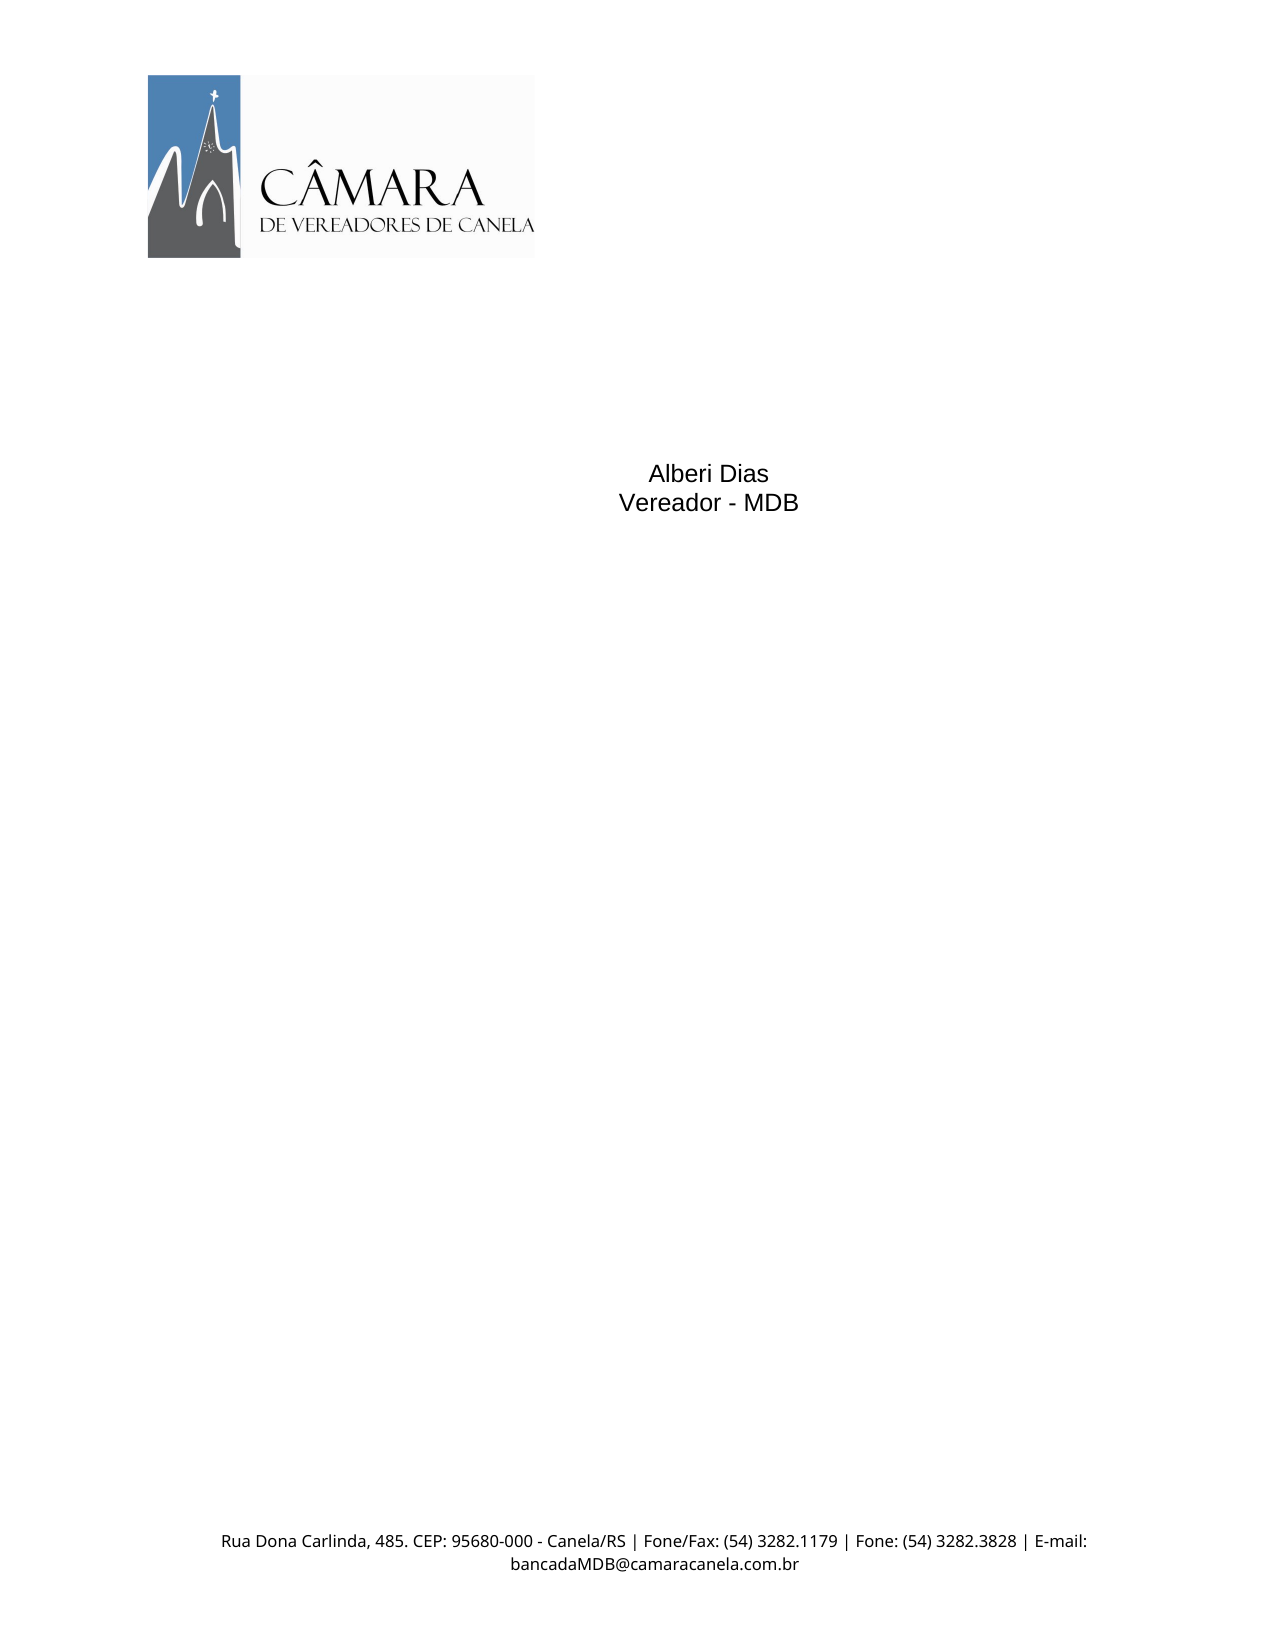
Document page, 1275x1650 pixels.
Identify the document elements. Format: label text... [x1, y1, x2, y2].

picture [147, 75, 535, 258]
text Alberi Dias [148, 459, 1122, 488]
text Vereador - MDB [148, 488, 1122, 517]
